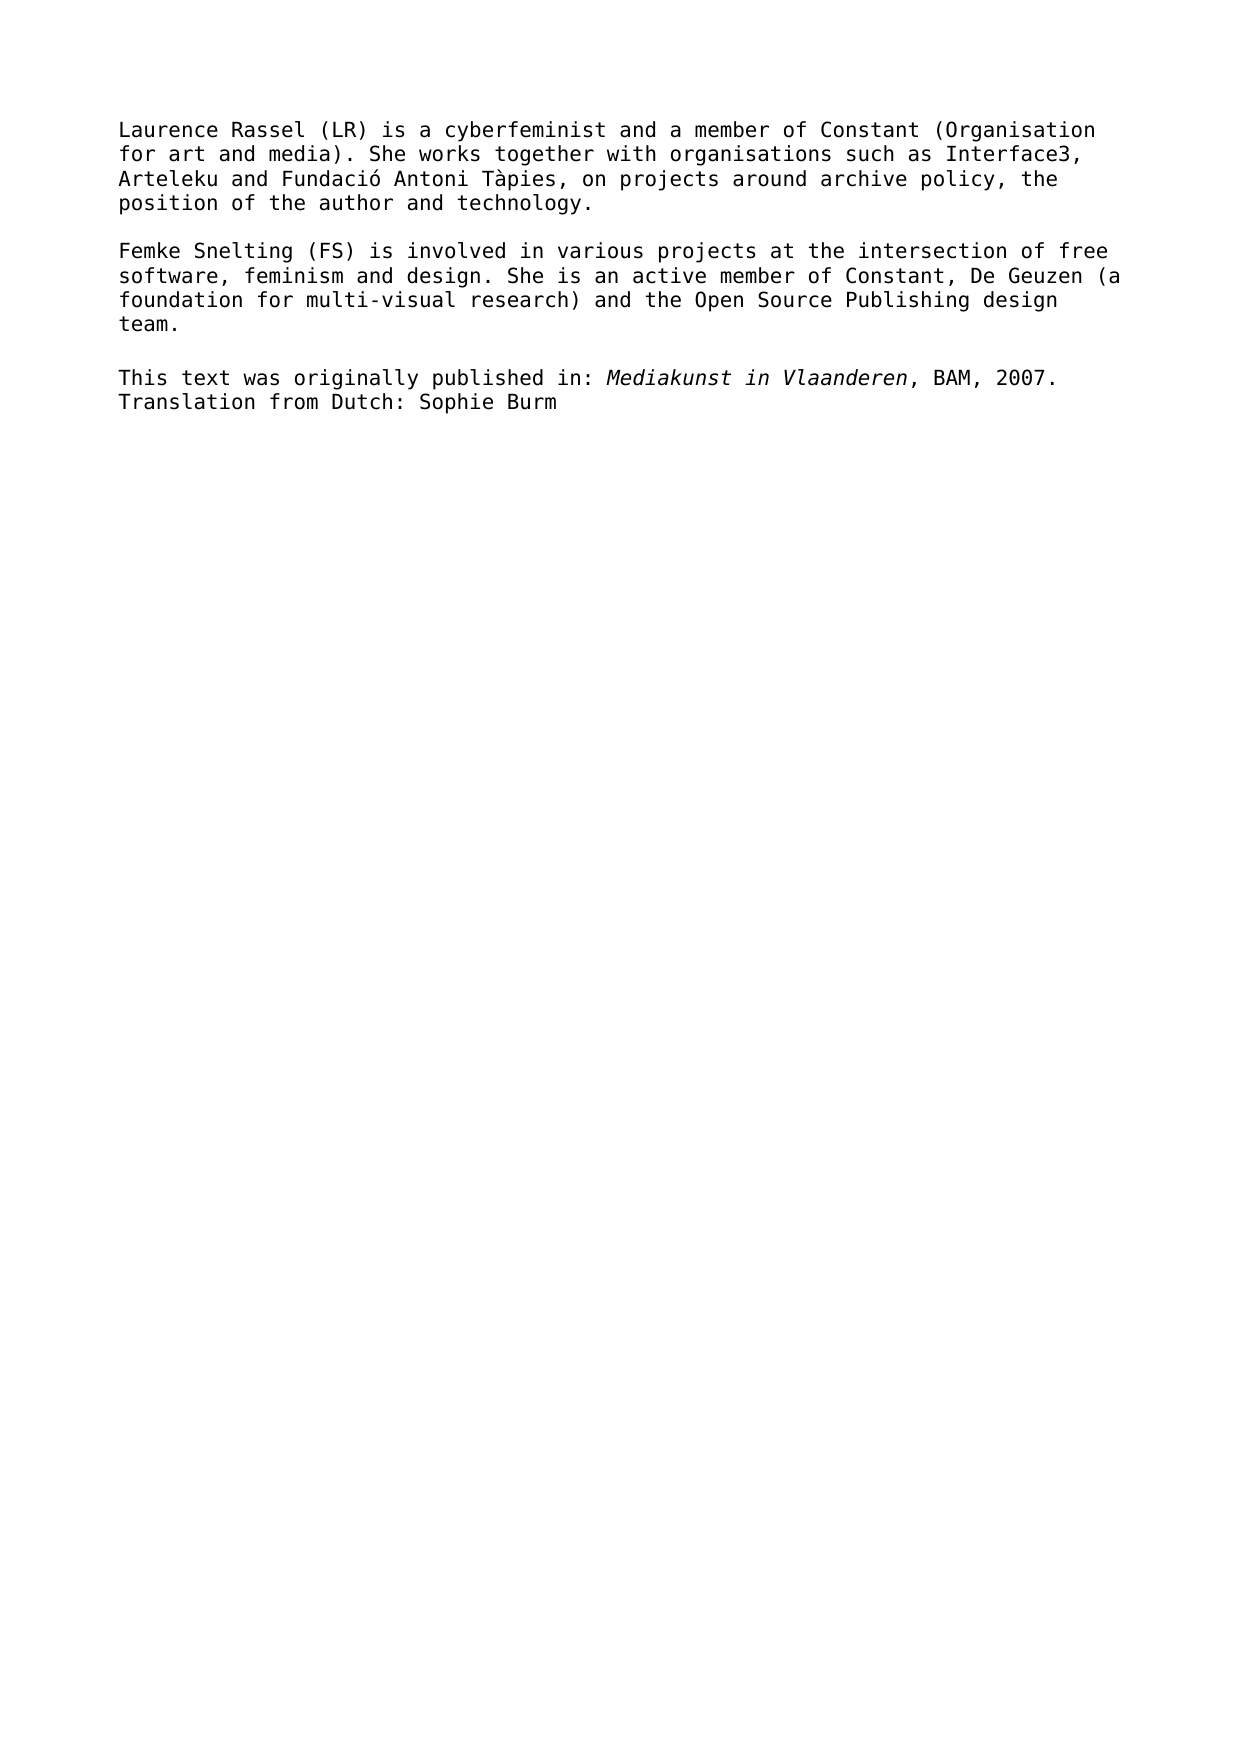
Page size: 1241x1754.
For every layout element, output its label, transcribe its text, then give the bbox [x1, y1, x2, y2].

text Laurence Rassel (LR) is a cyberfeminist and a member of Constant (Organisation for art and media). She works together with organisations such as Interface3, Arteleku and Fundació Antoni Tàpies, on projects around archive policy, the position of the author and technology. [118, 118, 1122, 215]
text Femke Snelting (FS) is involved in various projects at the intersection of free software, feminism and design. She is an active member of Constant, De Geuzen (a foundation for multi-visual research) and the Open Source Publishing design team. [118, 239, 1122, 337]
text This text was originally published in: Mediakunst in Vlaanderen, BAM, 2007. Translation from Dutch: Sophie Burm [118, 366, 1122, 414]
